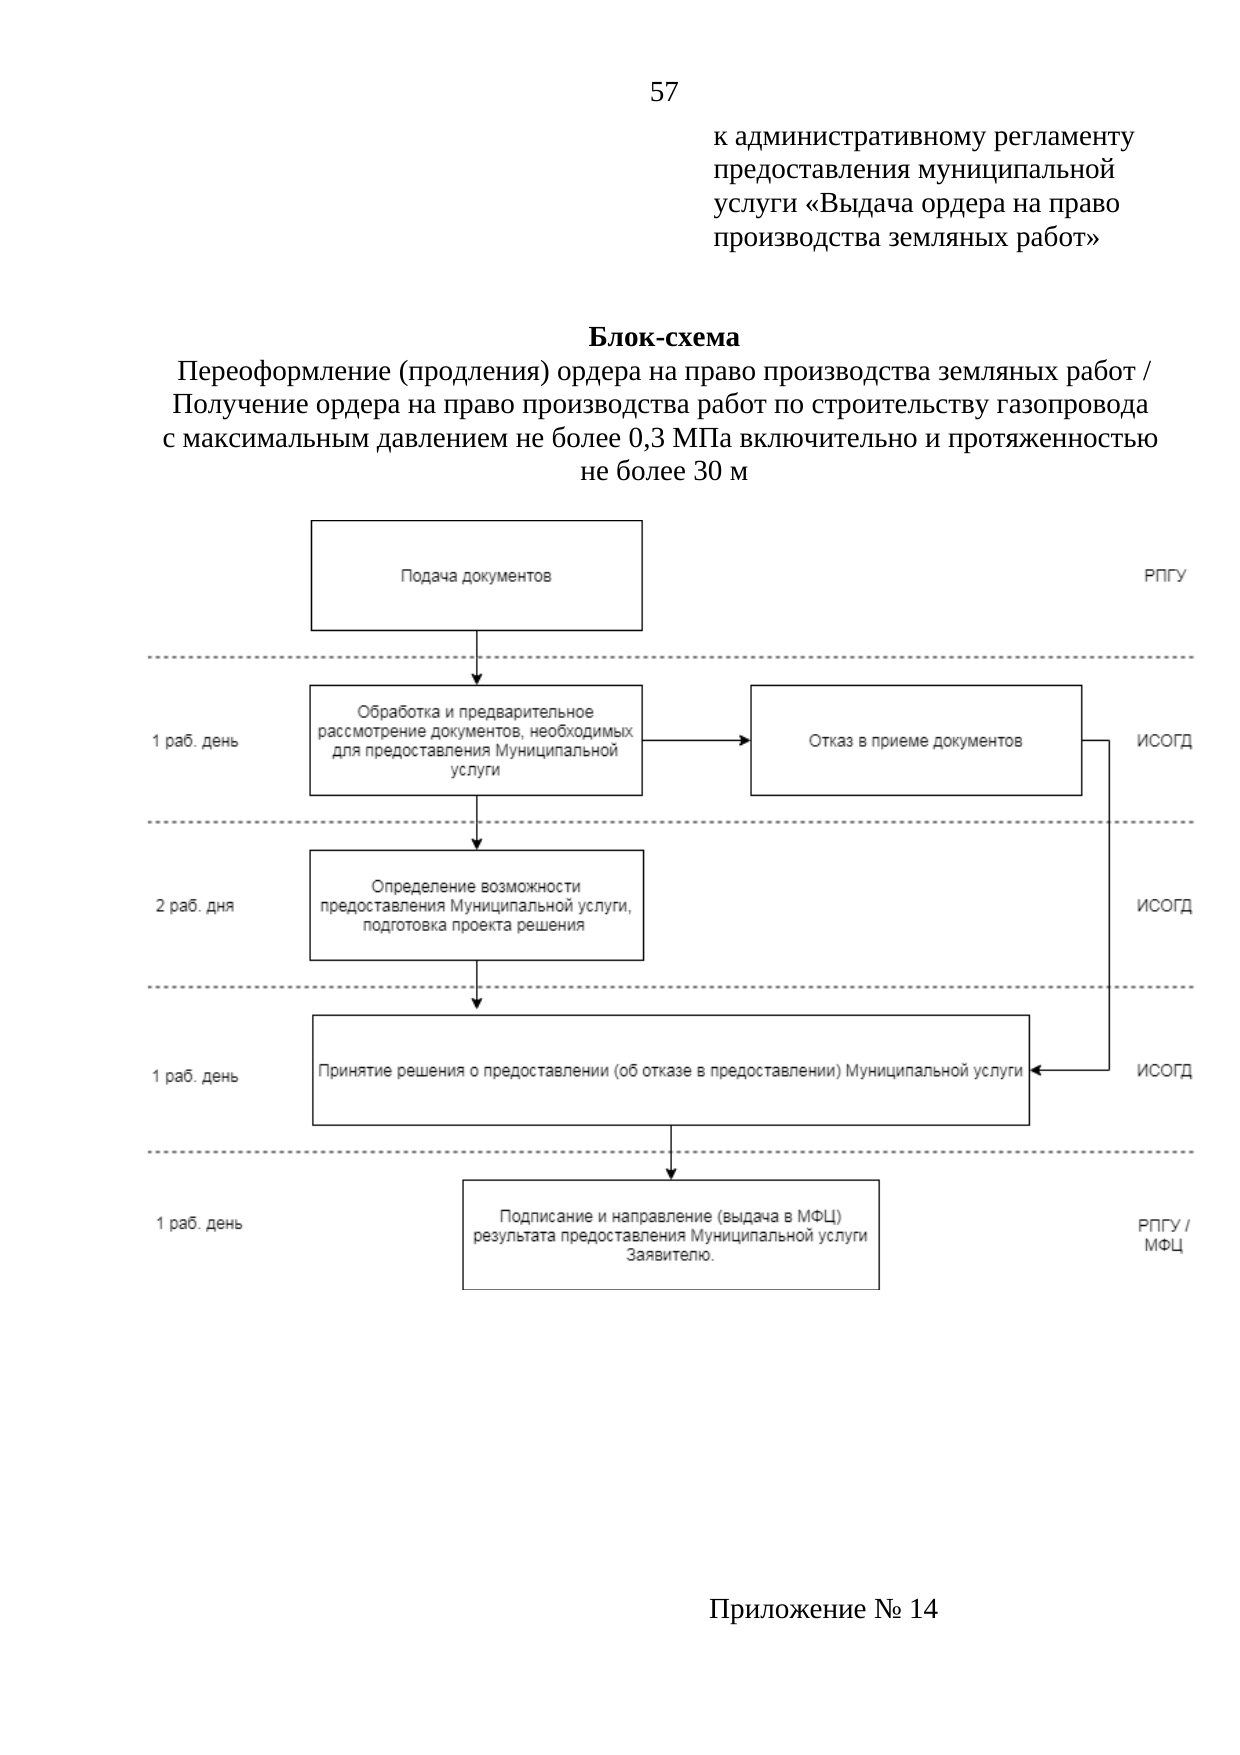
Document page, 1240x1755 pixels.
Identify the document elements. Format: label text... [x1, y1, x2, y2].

text Блок-схема [148, 319, 1181, 353]
text к административному регламенту предоставления муниципальной услуги «Выдача ордера на право производства земляных работ» [713, 118, 1181, 252]
text Приложение № 14 [709, 1591, 1181, 1625]
text Переоформление (продления) ордера на право производства земляных работ / Получение ордера на право производства работ по строительству газопровода с максимальным давлением не более 0,3 МПа включительно и протяженностью не более 30 м [148, 353, 1181, 487]
